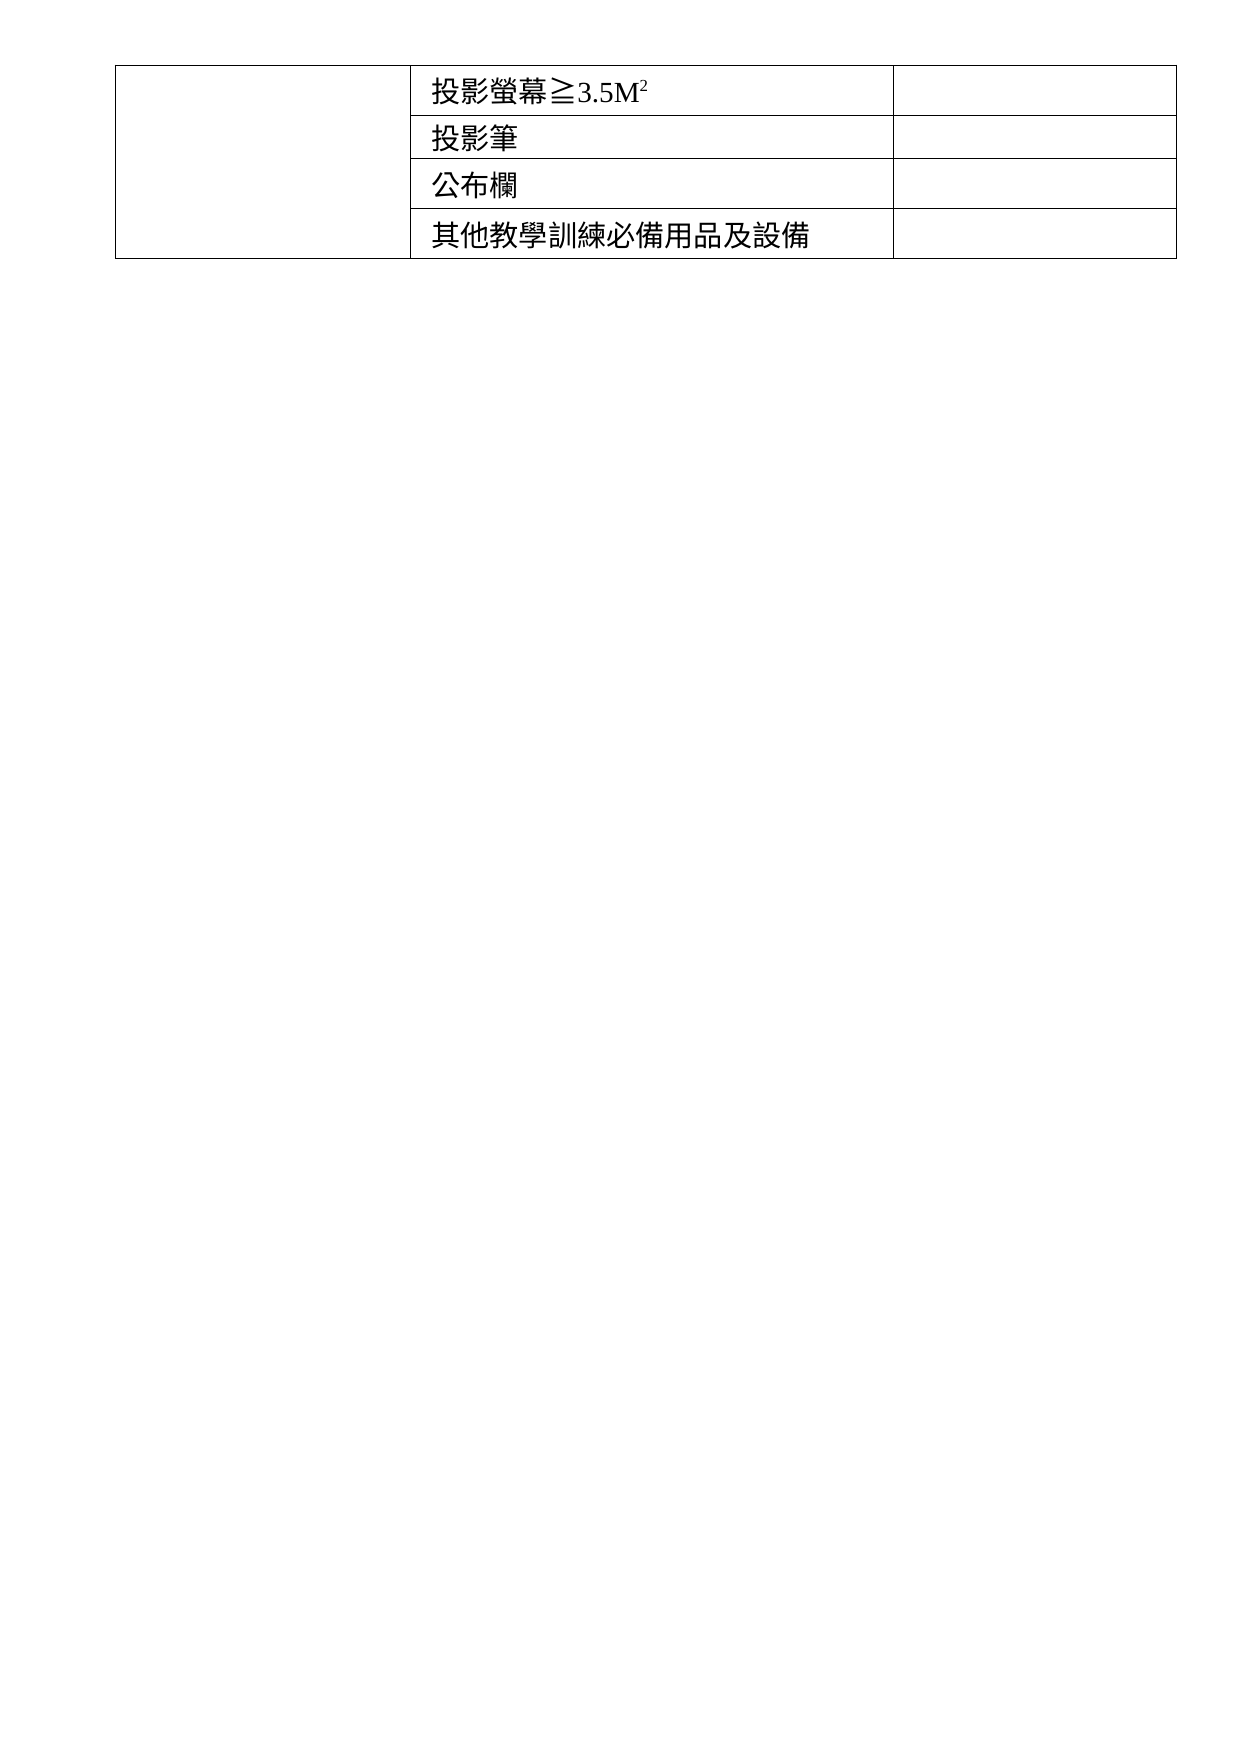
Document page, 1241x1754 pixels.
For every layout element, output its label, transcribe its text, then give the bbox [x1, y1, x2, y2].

table_cell 公布欄 [411, 159, 893, 208]
table_cell 投影螢幕≧3.5M2 [411, 66, 893, 114]
table_cell [894, 116, 1176, 158]
table_cell [894, 66, 1176, 114]
table_cell [894, 159, 1176, 208]
table_cell [894, 209, 1176, 258]
table_cell 投影筆 [411, 116, 893, 158]
table_cell 其他教學訓練必備用品及設備 [411, 209, 893, 258]
